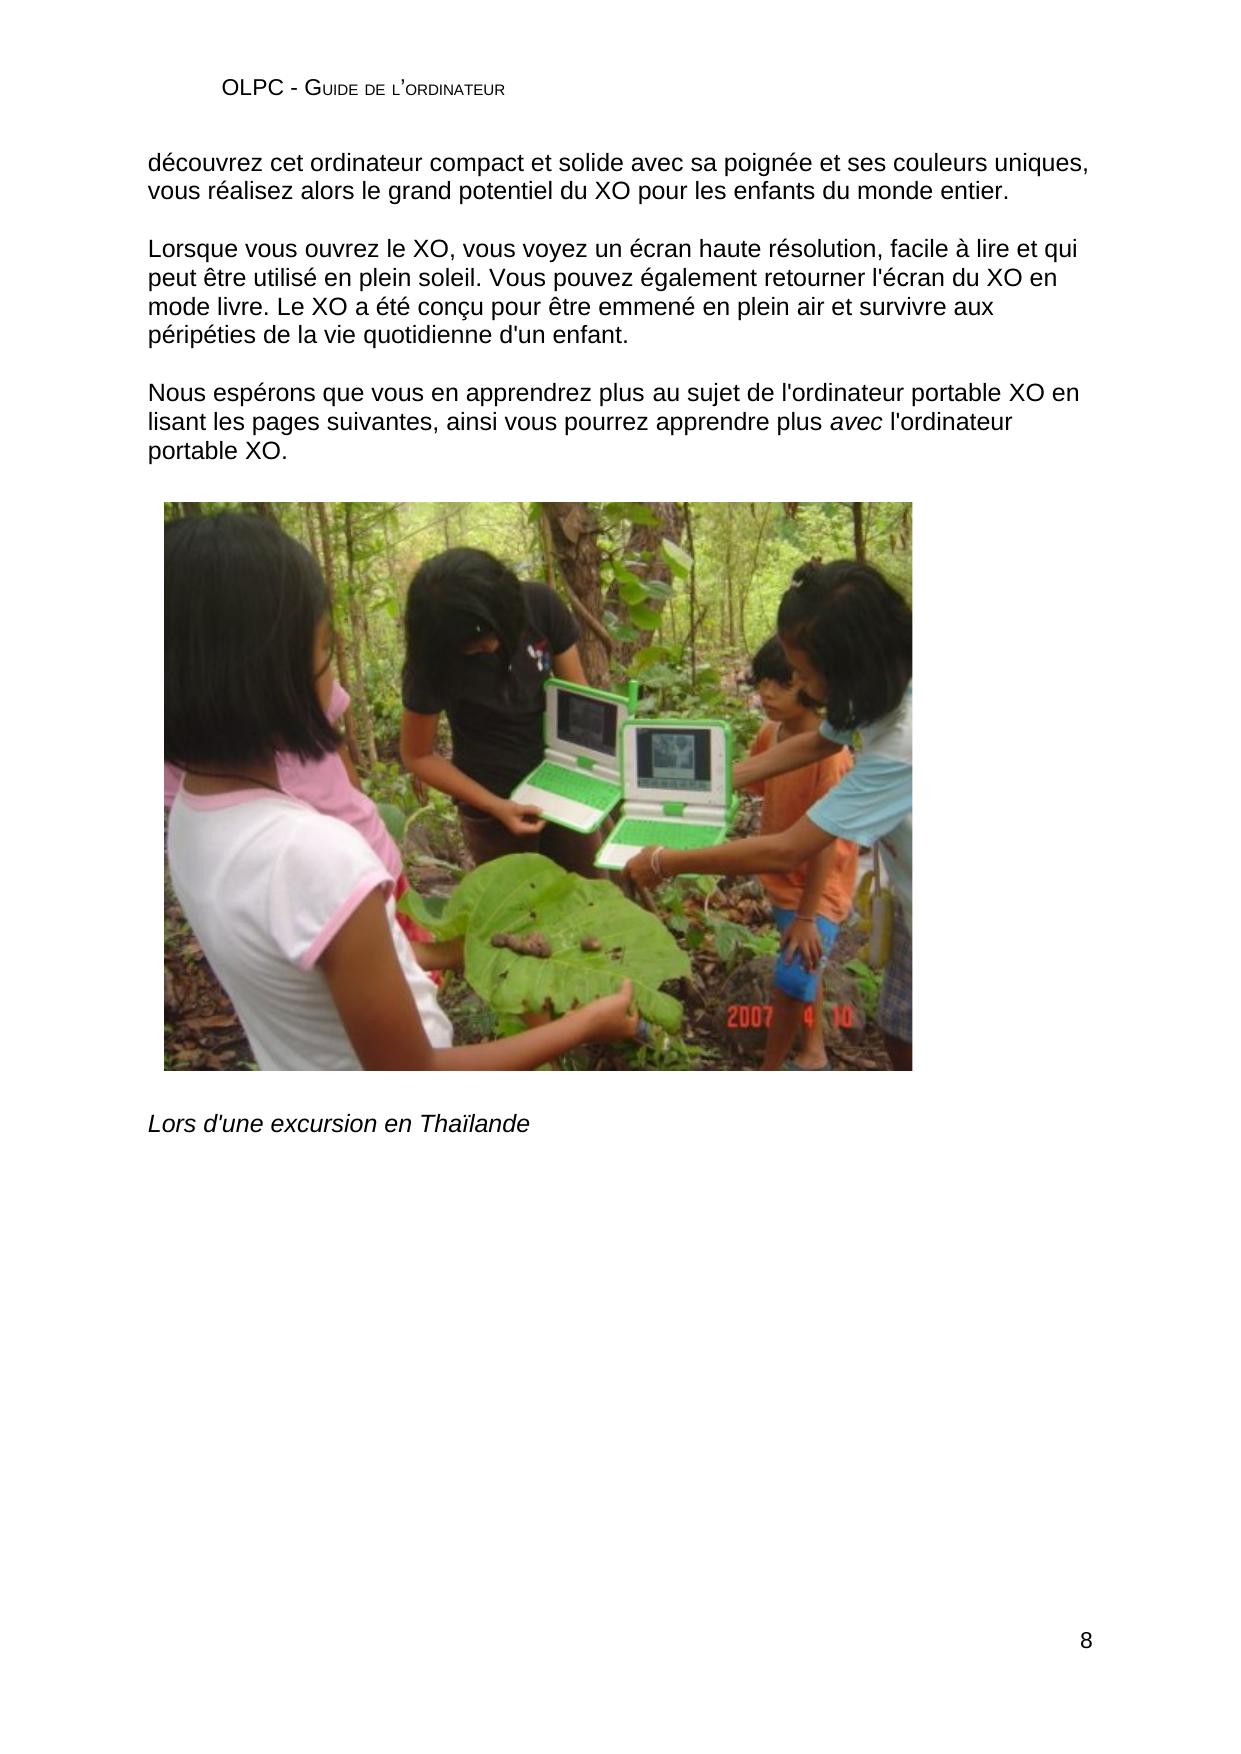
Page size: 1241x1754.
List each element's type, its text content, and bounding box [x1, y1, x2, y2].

picture [164, 502, 913, 1071]
text Lorsque vous ouvrez le XO, vous voyez un écran haute résolution, facile à lire et qui peut être utilisé en plein soleil. Vous pouvez également retourner l'écran du XO en mode livre. Le XO a été conçu pour être emmené en plein air et survivre aux péripéties de la vie quotidienne d'un enfant. [148, 234, 1092, 349]
text découvrez cet ordinateur compact et solide avec sa poignée et ses couleurs uniques, vous réalisez alors le grand potentiel du XO pour les enfants du monde entier. [148, 148, 1092, 205]
text Nous espérons que vous en apprendrez plus au sujet de l'ordinateur portable XO en lisant les pages suivantes, ainsi vous pourrez apprendre plus avec l'ordinateur portable XO. [148, 378, 1092, 465]
text Lors d'une excursion en Thaïlande [148, 1109, 1092, 1138]
